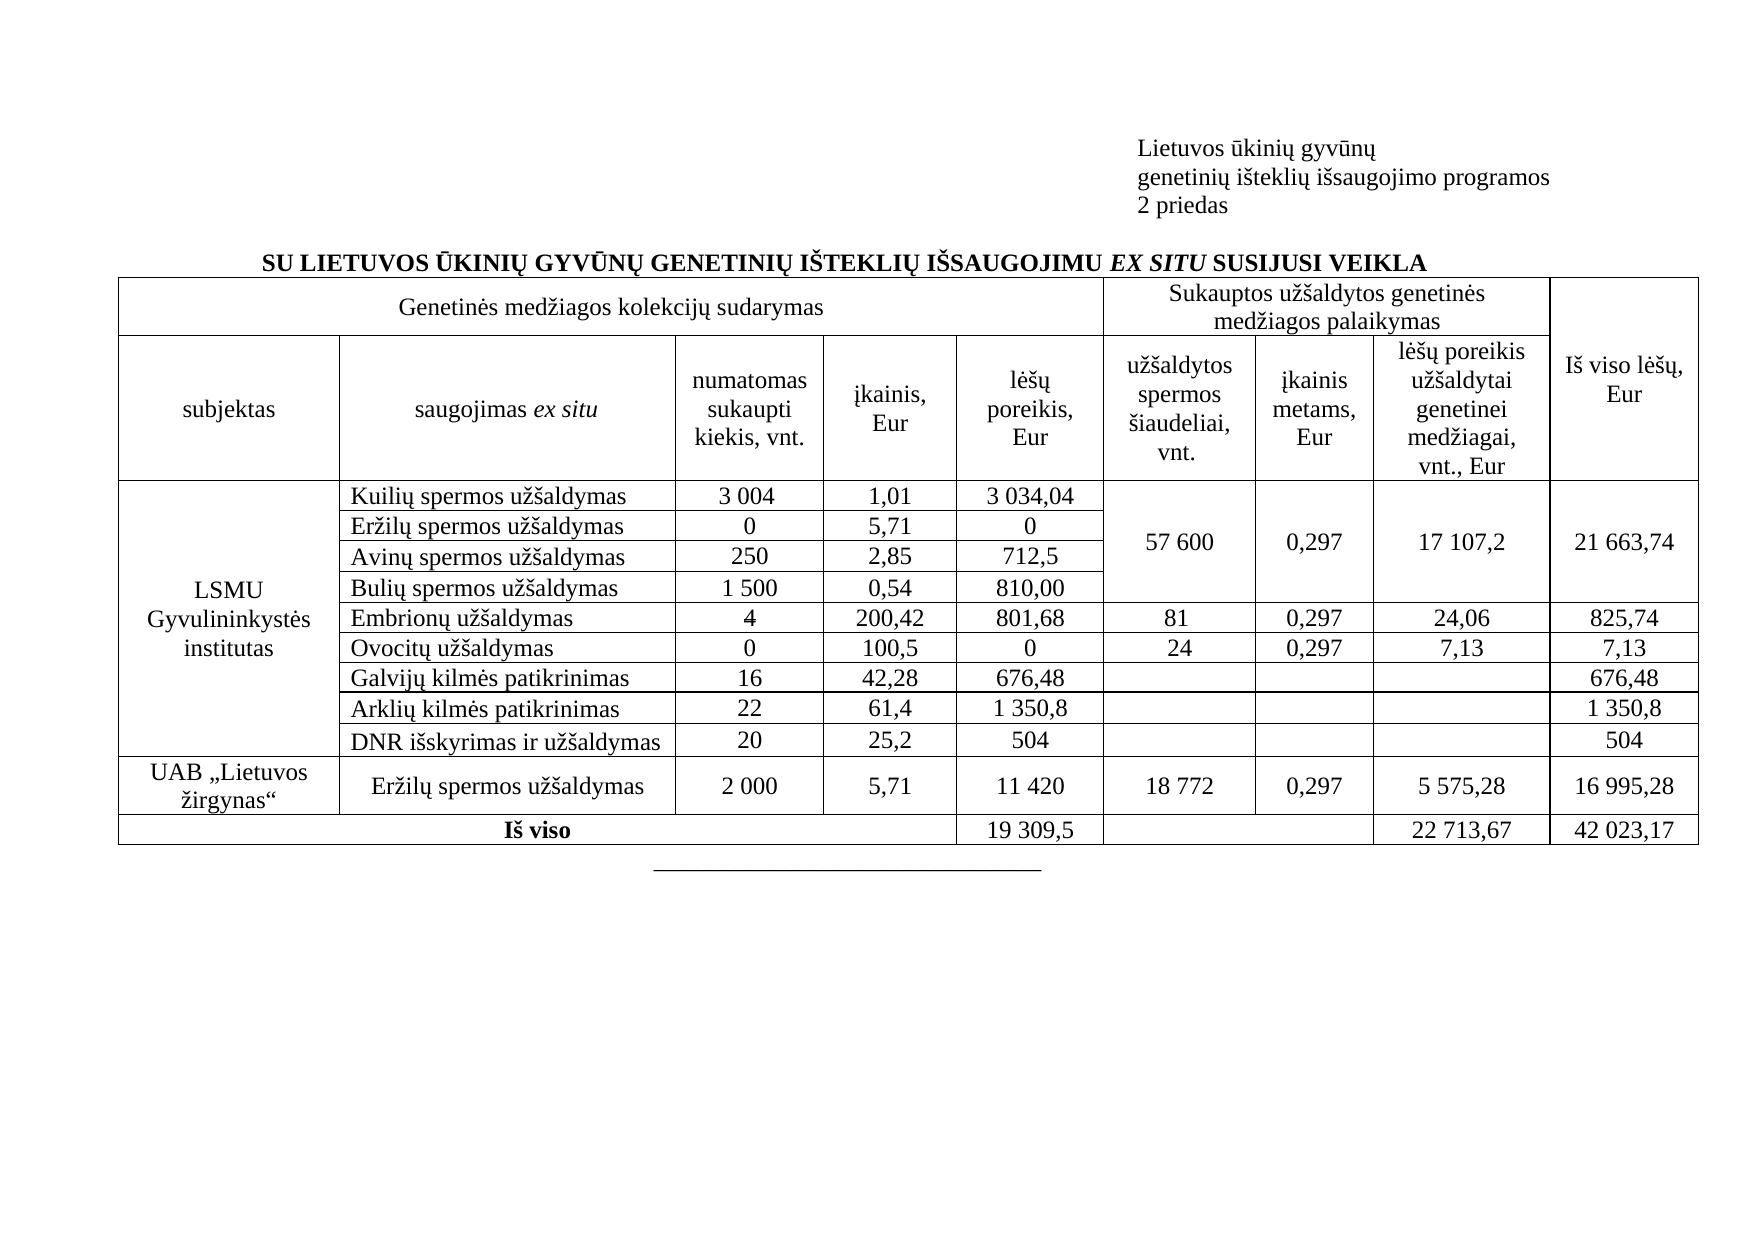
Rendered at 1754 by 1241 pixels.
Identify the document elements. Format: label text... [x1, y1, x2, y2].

table_cell 1 500 [676, 572, 823, 602]
table_cell [1374, 724, 1549, 756]
table_cell 24 [1104, 633, 1255, 662]
text _______________________________ [118, 845, 1577, 874]
table_cell 19 309,5 [957, 815, 1103, 844]
table_cell LSMU Gyvulininkystės institutas [119, 481, 339, 756]
table_cell 7,13 [1374, 633, 1549, 662]
table_cell 18 772 [1104, 757, 1255, 814]
table_cell lėšų poreikis užšaldytai genetinei medžiagai, vnt., Eur [1374, 336, 1549, 480]
table_cell 4 [676, 603, 823, 632]
table_cell 0 [676, 511, 823, 539]
table_cell Eržilų spermos užšaldymas [340, 511, 675, 539]
table_cell 676,48 [1551, 663, 1698, 691]
table_cell Bulių spermos užšaldymas [340, 572, 675, 602]
table_cell 42,28 [824, 663, 956, 691]
table_cell saugojimas ex situ [340, 336, 675, 480]
table_cell [1104, 724, 1255, 756]
table_cell Galvijų kilmės patikrinimas [340, 663, 675, 691]
table_cell 5,71 [824, 511, 956, 539]
table_cell 504 [1551, 724, 1698, 756]
table_cell 0,297 [1256, 757, 1373, 814]
table_cell 16 [676, 663, 823, 691]
table_cell įkainis, Eur [824, 336, 956, 480]
table_cell 3 034,04 [957, 481, 1103, 510]
table_header Genetinės medžiagos kolekcijų sudarymas [119, 278, 1103, 335]
table_cell 712,5 [957, 541, 1103, 571]
table_cell 504 [957, 724, 1103, 756]
table_cell 2,85 [824, 541, 956, 571]
table_cell 2 000 [676, 757, 823, 814]
table_cell 5,71 [824, 757, 956, 814]
table_cell [1104, 663, 1255, 691]
table_cell 825,74 [1551, 603, 1698, 632]
table_cell įkainis metams, Eur [1256, 336, 1373, 480]
table_cell subjektas [119, 336, 339, 480]
table_cell 676,48 [957, 663, 1103, 691]
table_cell 5 575,28 [1374, 757, 1549, 814]
text 2 priedas [1137, 190, 1577, 219]
table_cell UAB „Lietuvos žirgynas“ [119, 757, 339, 814]
text genetinių išteklių išsaugojimo programos [1137, 162, 1577, 190]
table_cell 200,42 [824, 603, 956, 632]
table_cell 0,297 [1256, 481, 1373, 602]
table_cell 42 023,17 [1551, 815, 1698, 844]
table_cell 81 [1104, 603, 1255, 632]
table_cell lėšų poreikis, Eur [957, 336, 1103, 480]
table_cell 100,5 [824, 633, 956, 662]
table_header Iš viso lėšų, Eur [1551, 278, 1698, 480]
table_cell 57 600 [1104, 481, 1255, 602]
table_cell 801,68 [957, 603, 1103, 632]
table_cell 1 350,8 [957, 693, 1103, 723]
text Lietuvos ūkinių gyvūnų [1137, 133, 1577, 162]
table_cell [1256, 693, 1373, 723]
table_cell 810,00 [957, 572, 1103, 602]
table_cell [1104, 693, 1255, 723]
table_cell [1374, 693, 1549, 723]
table_cell [1256, 663, 1373, 691]
table_cell Eržilų spermos užšaldymas [340, 757, 675, 814]
table_cell užšaldytos spermos šiaudeliai, vnt. [1104, 336, 1255, 480]
table_cell 7,13 [1551, 633, 1698, 662]
table_cell 0,297 [1256, 633, 1373, 662]
table_cell 1,01 [824, 481, 956, 510]
table_cell 16 995,28 [1551, 757, 1698, 814]
table_cell 61,4 [824, 693, 956, 723]
table_cell numatomas sukaupti kiekis, vnt. [676, 336, 823, 480]
table_cell 20 [676, 724, 823, 756]
table_cell 17 107,2 [1374, 481, 1549, 602]
table_cell 11 420 [957, 757, 1103, 814]
table_cell Kuilių spermos užšaldymas [340, 481, 675, 510]
table_cell 0,297 [1256, 603, 1373, 632]
table_cell 1 350,8 [1551, 693, 1698, 723]
table_cell 24,06 [1374, 603, 1549, 632]
table_cell Iš viso [119, 815, 956, 844]
table_cell DNR išskyrimas ir užšaldymas [340, 724, 675, 756]
table_cell 21 663,74 [1551, 481, 1698, 602]
table_cell 0 [957, 511, 1103, 539]
table_cell 22 [676, 693, 823, 723]
table_cell 3 004 [676, 481, 823, 510]
text su Lietuvos ūkinių gyvūnų genetinių išteklių išsaugojimu ex situ susijusi Veikla [118, 248, 1577, 277]
table_cell [1256, 724, 1373, 756]
table_cell [1374, 663, 1549, 691]
table_header Sukauptos užšaldytos genetinės medžiagos palaikymas [1104, 278, 1549, 335]
table_cell 0 [957, 633, 1103, 662]
table_cell Ovocitų užšaldymas [340, 633, 675, 662]
table_cell 22 713,67 [1374, 815, 1549, 844]
table_cell 250 [676, 541, 823, 571]
table_cell Arklių kilmės patikrinimas [340, 693, 675, 723]
table_cell [1104, 815, 1373, 844]
table_cell 25,2 [824, 724, 956, 756]
table_cell Avinų spermos užšaldymas [340, 541, 675, 571]
table_cell 0,54 [824, 572, 956, 602]
table_cell Embrionų užšaldymas [340, 603, 675, 632]
table_cell 0 [676, 633, 823, 662]
